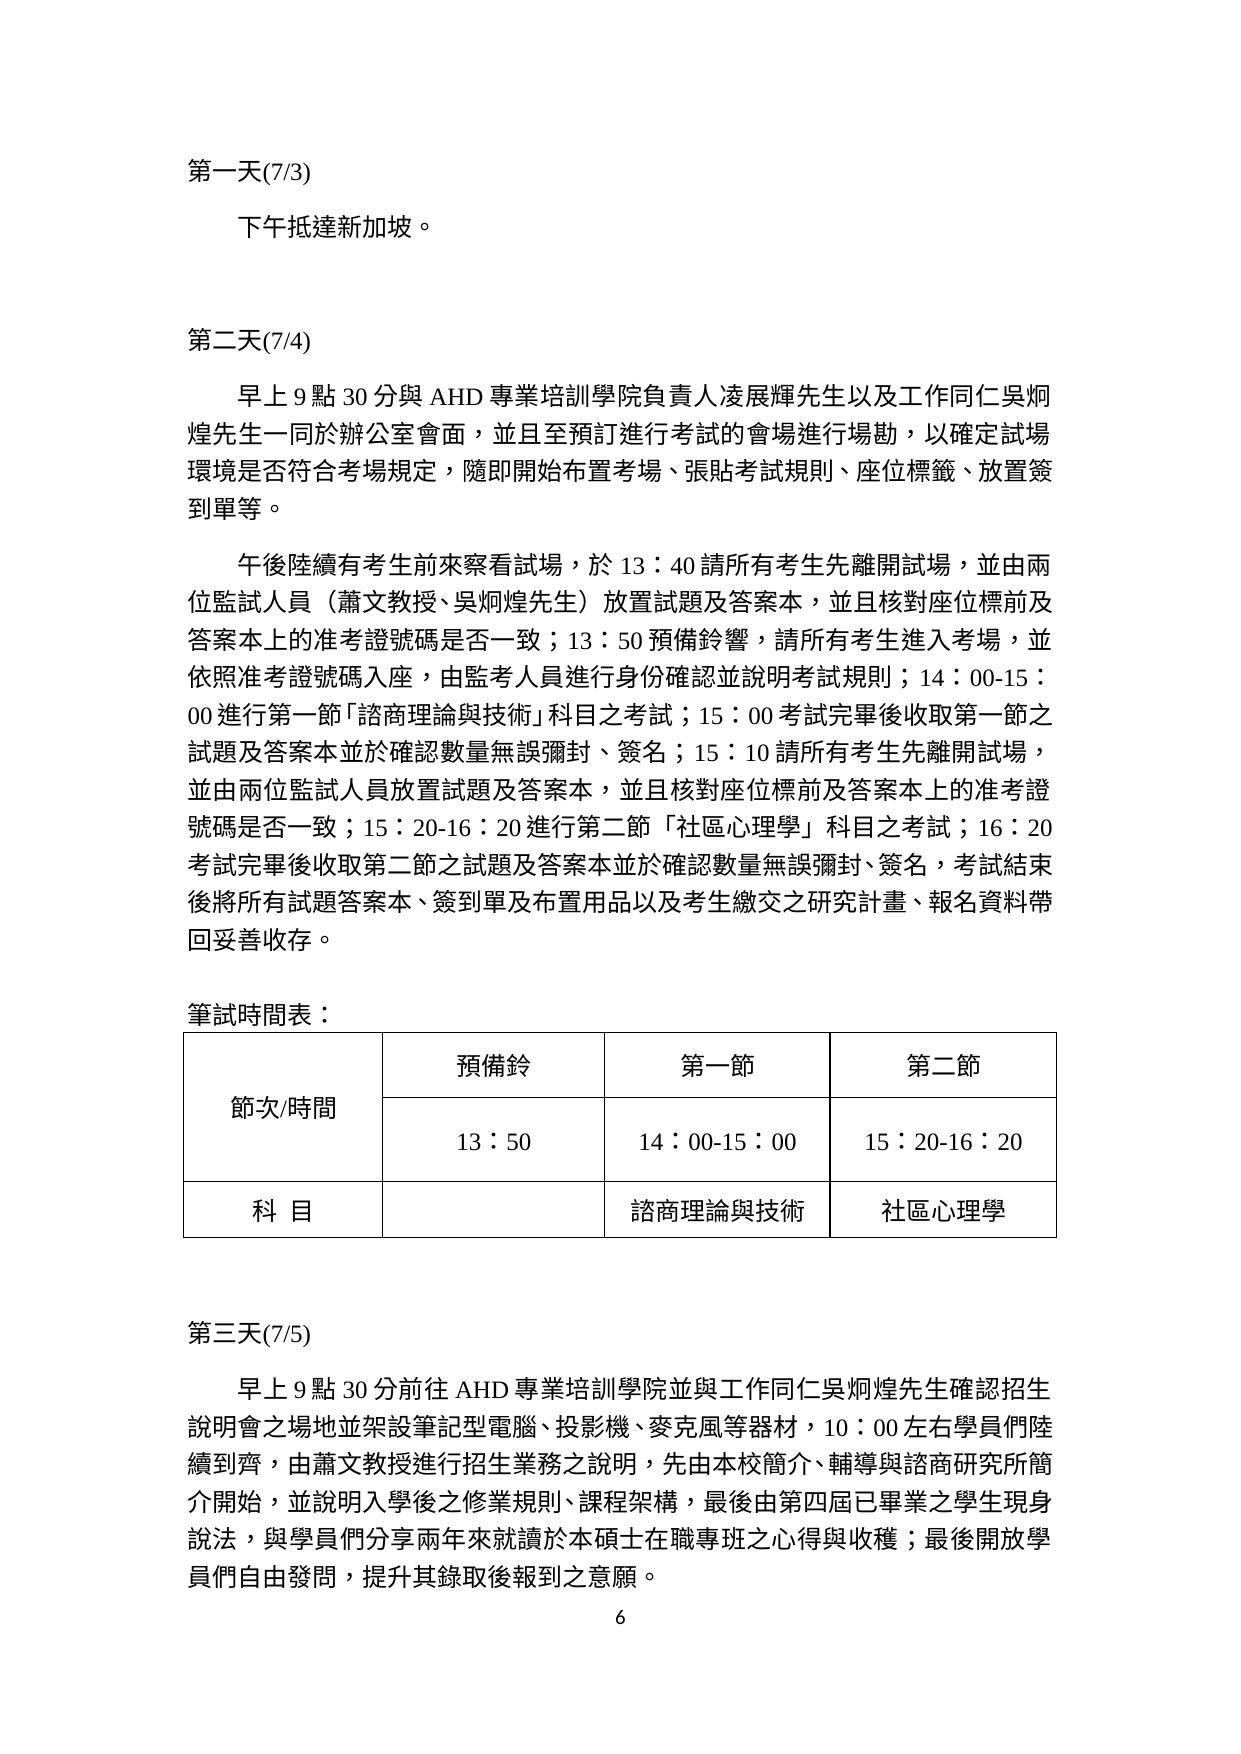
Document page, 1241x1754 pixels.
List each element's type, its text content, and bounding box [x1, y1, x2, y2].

table_cell 科 目 [184, 1182, 382, 1237]
text 下午抵達新加坡。 [187, 207, 1053, 245]
table_cell [383, 1182, 604, 1237]
table_cell 13：50 [383, 1098, 604, 1181]
text 早上9點30分與AHD專業培訓學院負責人凌展輝先生以及工作同仁吳炯煌先生一同於辦公室會面，並且至預訂進行考試的會場進行場勘，以確定試場環境是否符合考場規定，隨即開始布置考場、張貼考試規則、座位標籤、放置簽到單等。 [187, 376, 1053, 526]
table_cell 社區心理學 [831, 1182, 1056, 1237]
text 第三天(7/5) [187, 1313, 1053, 1351]
text 第二天(7/4) [187, 320, 1053, 357]
text 第一天(7/3) [187, 151, 1053, 188]
text 早上9點30分前往AHD專業培訓學院並與工作同仁吳炯煌先生確認招生說明會之場地並架設筆記型電腦、投影機、麥克風等器材，10：00左右學員們陸續到齊，由蕭文教授進行招生業務之說明，先由本校簡介、輔導與諮商研究所簡介開始，並說明入學後之修業規則、課程架構，最後由第四屆已畢業之學生現身說法，與學員們分享兩年來就讀於本碩士在職專班之心得與收穫；最後開放學員們自由發問，提升其錄取後報到之意願。 [187, 1369, 1053, 1594]
table_cell 15：20-16：20 [831, 1098, 1056, 1181]
table_header 節次/時間 [184, 1033, 382, 1181]
table_header 第一節 [605, 1033, 829, 1097]
table_header 第二節 [831, 1033, 1056, 1097]
text 筆試時間表： [187, 995, 1053, 1032]
text 午後陸續有考生前來察看試場，於13：40請所有考生先離開試場，並由兩位監試人員（蕭文教授、吳炯煌先生）放置試題及答案本，並且核對座位標前及答案本上的准考證號碼是否一致；13：50預備鈴響，請所有考生進入考場，並依照准考證號碼入座，由監考人員進行身份確認並說明考試規則；14：00-15：00進行第一節「諮商理論與技術」科目之考試；15：00考試完畢後收取第一節之試題及答案本並於確認數量無誤彌封、簽名；15：10請所有考生先離開試場，並由兩位監試人員放置試題及答案本，並且核對座位標前及答案本上的准考證號碼是否一致；15：20-16：20進行第二節「社區心理學」科目之考試；16：20考試完畢後收取第二節之試題及答案本並於確認數量無誤彌封、簽名，考試結束後將所有試題答案本、簽到單及布置用品以及考生繳交之研究計畫、報名資料帶回妥善收存。 [187, 545, 1053, 957]
table_cell 14：00-15：00 [605, 1098, 829, 1181]
table_header 預備鈴 [383, 1033, 604, 1097]
table_cell 諮商理論與技術 [605, 1182, 829, 1237]
